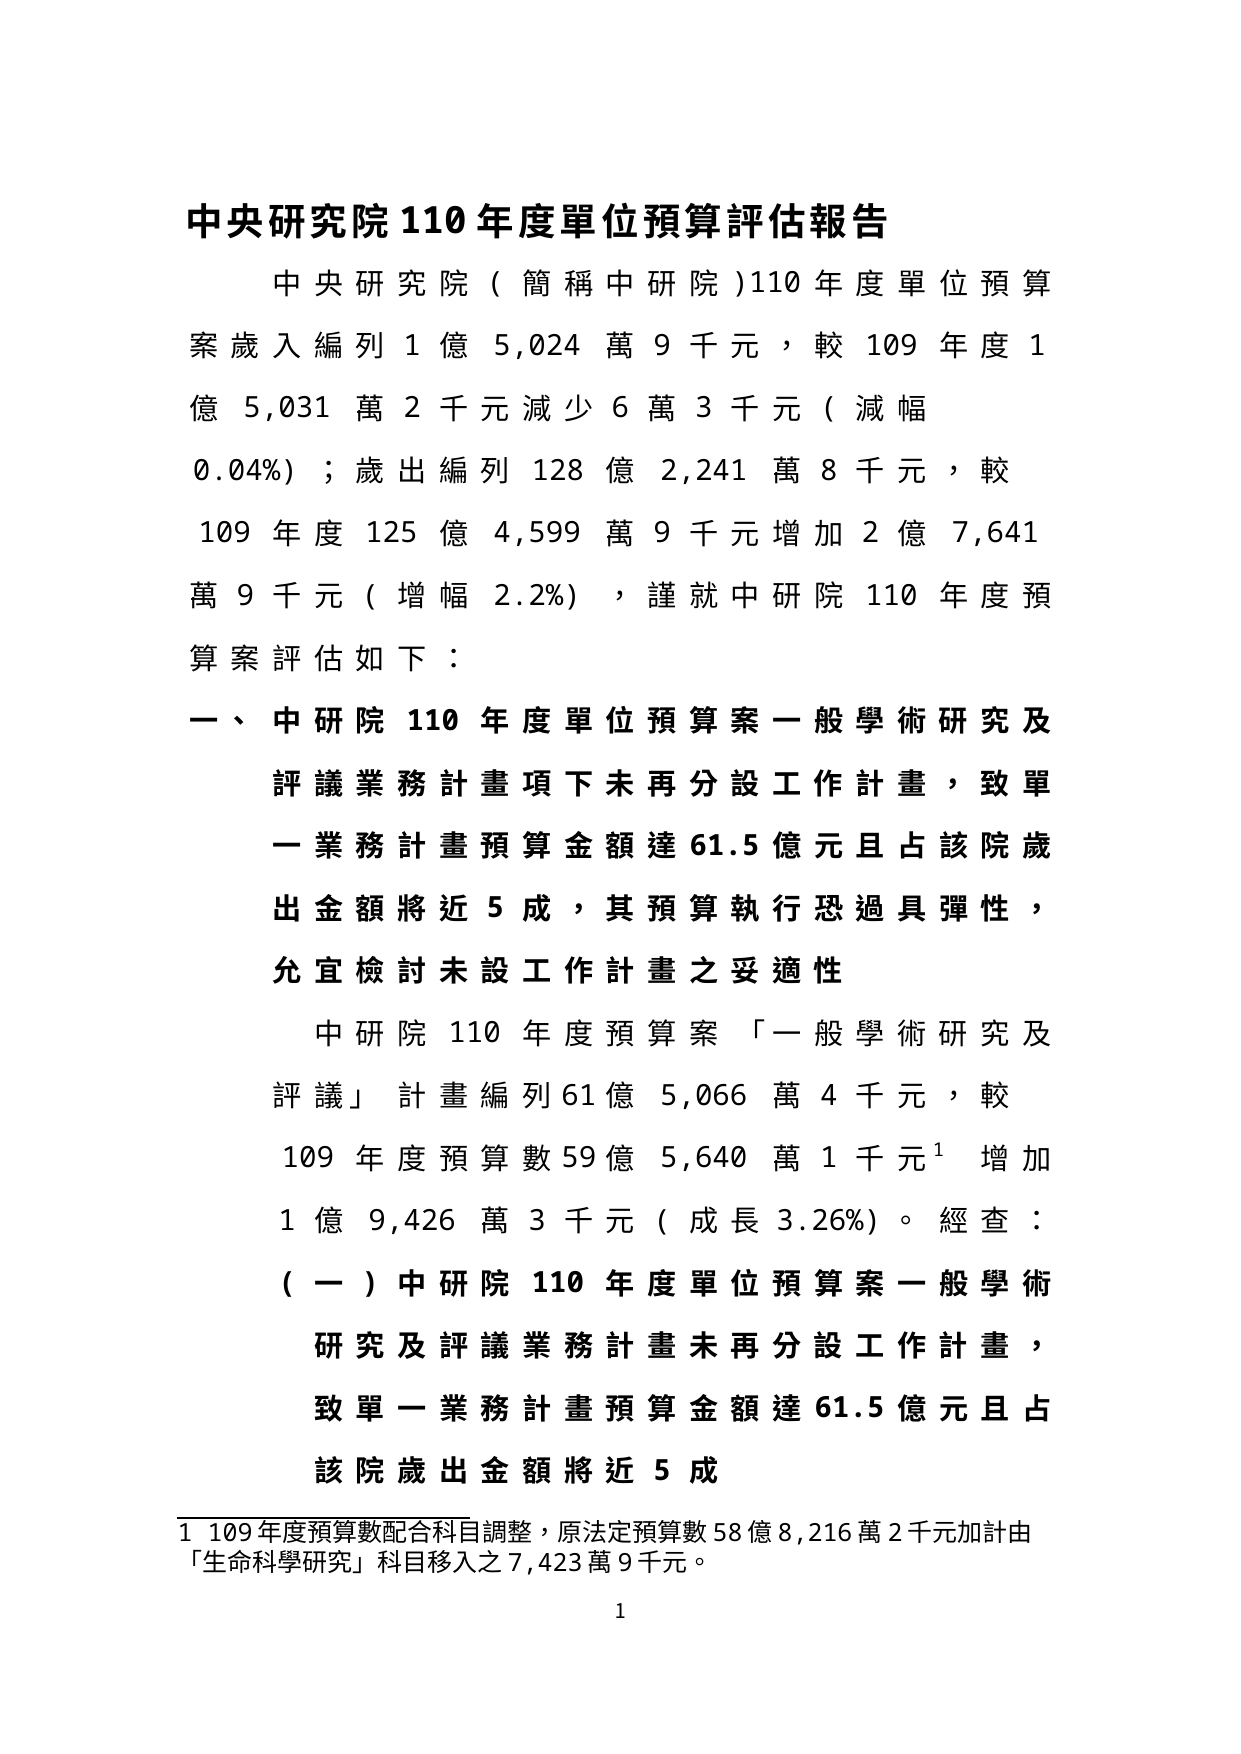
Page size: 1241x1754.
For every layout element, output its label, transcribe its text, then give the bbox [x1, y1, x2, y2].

text (一)中研院110年度單位預算案一般學術研究及評議業務計畫未再分設工作計畫，致單一業務計畫預算金額達61.5億元且占該院歲出金額將近5成 [242, 1240, 1058, 1490]
text 中央研究院110年度單位預算評估報告 [183, 177, 1058, 240]
text 中央研究院(簡稱中研院)110年度單位預算案歲入編列1億5,024萬9千元，較109年度1億5,031萬2千元減少6萬3千元(減幅0.04%)；歲出編列128億2,241萬8千元，較109年度125億4,599萬9千元增加2億7,641萬9千元(增幅2.2%)，謹就中研院110年度預算案評估如下： [183, 240, 1058, 677]
text 一、中研院110年度單位預算案一般學術研究及評議業務計畫項下未再分設工作計畫，致單一業務計畫預算金額達61.5億元且占該院歲出金額將近5成，其預算執行恐過具彈性，允宜檢討未設工作計畫之妥適性 [183, 677, 1058, 990]
text 109年度預算數配合科目調整，原法定預算數58億8,216萬2千元加計由「生命科學研究」科目移入之7,423萬9千元。 [177, 1518, 1063, 1577]
text 中研院110年度預算案「一般學術研究及評議」計畫編列61億5,066萬4千元，較109年度預算數59億5,640萬1千元增加1億9,426萬3千元(成長3.26%)。經查： [242, 990, 1058, 1240]
